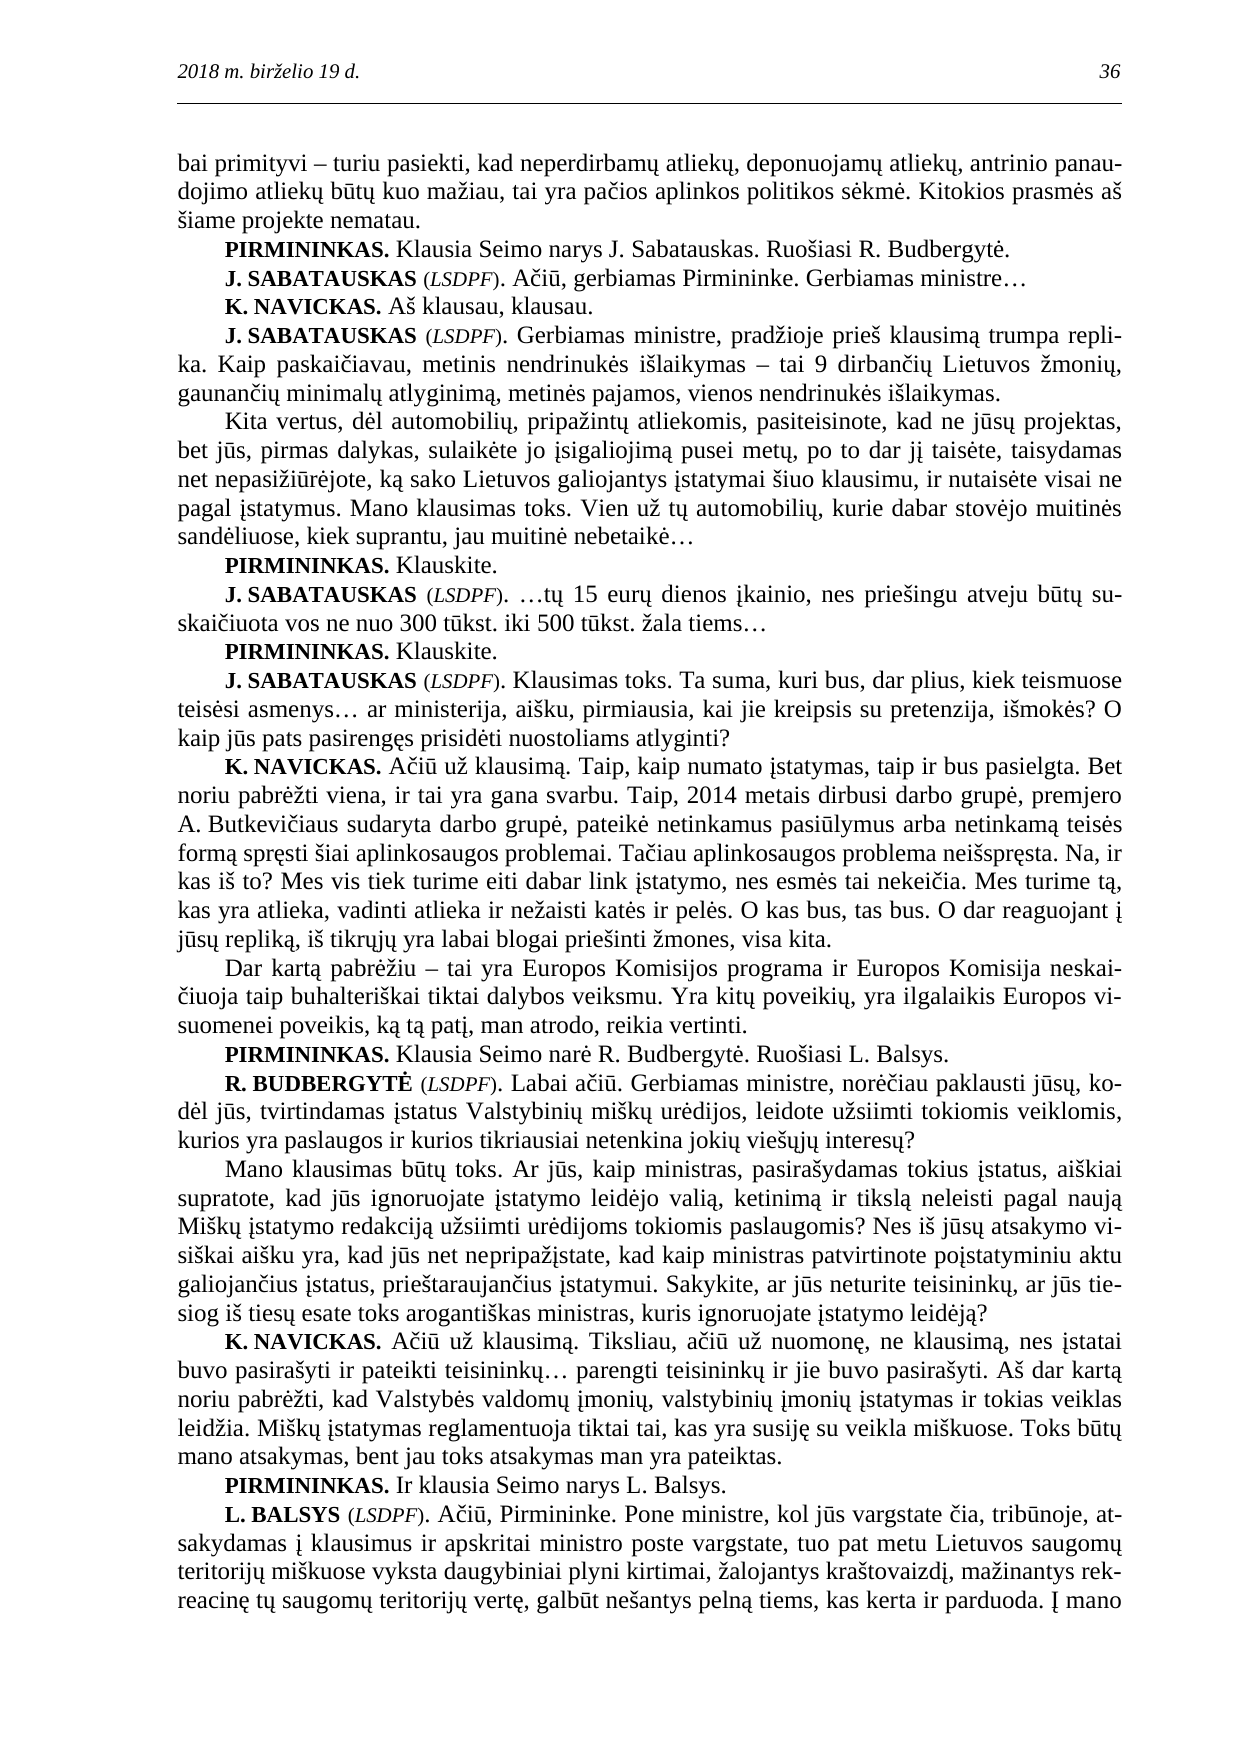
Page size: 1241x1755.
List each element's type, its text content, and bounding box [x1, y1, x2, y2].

text Ki­ta ver­tus, dėl au­to­mo­bi­lių, pri­pa­žin­tų at­lie­ko­mis, pa­si­tei­si­no­te, kad ne jū­sų pro­jek­tas, bet jūs, pir­mas da­ly­kas, su­lai­kė­te jo įsi­ga­lio­ji­mą pu­sei me­tų, po to dar jį tai­sė­te, tai­sy­da­mas net ne­pa­si­žiū­rė­jo­te, ką sa­ko Lie­tu­vos ga­lio­jan­tys įsta­ty­mai šiuo klau­si­mu, ir nu­tai­sė­te vi­sai ne pa­gal įsta­ty­mus. Ma­no klau­si­mas toks. Vien už tų au­to­mo­bi­lių, ku­rie da­bar sto­vė­jo mui­ti­nės san­dė­liuo­se, kiek su­pran­tu, jau mui­ti­nė ne­be­tai­kė… [177, 406, 1122, 550]
text Dar kar­tą pa­brė­žiu – tai yra Eu­ro­pos Ko­mi­si­jos pro­gra­ma ir Eu­ro­pos Ko­mi­si­ja ne­skai­čiuo­ja taip bu­hal­te­riš­kai tik­tai da­ly­bos veiks­mu. Yra ki­tų po­vei­kių, yra il­ga­lai­kis Eu­ro­pos vi­suo­me­nei po­vei­kis, ką tą pa­tį, man at­ro­do, rei­kia ver­tin­ti. [177, 953, 1122, 1039]
text K. NAVICKAS. Ačiū už klau­si­mą. Taip, kaip nu­ma­to įsta­ty­mas, taip ir bus pa­si­elg­ta. Bet no­riu pa­brėž­ti vie­na, ir tai yra ga­na svar­bu. Taip, 2014 me­tais dir­bu­si dar­bo gru­pė, prem­je­ro A. But­ke­vi­čiaus su­da­ry­ta dar­bo gru­pė, pa­tei­kė ne­tin­ka­mus pa­siū­ly­mus ar­ba ne­tin­ka­mą tei­sės for­mą spręs­ti šiai ap­lin­ko­sau­gos pro­ble­mai. Ta­čiau ap­lin­ko­sau­gos pro­ble­ma ne­iš­spręs­ta. Na, ir kas iš to? Mes vis tiek tu­ri­me ei­ti da­bar link įsta­ty­mo, nes es­mės tai ne­kei­čia. Mes tu­ri­me tą, kas yra at­lie­ka, va­din­ti at­lie­ka ir ne­žais­ti ka­tės ir pe­lės. O kas bus, tas bus. O dar re­a­guo­jant į jū­sų re­pli­ką, iš tik­rų­jų yra la­bai blo­gai prie­šin­ti žmo­nes, vi­sa ki­ta. [177, 751, 1122, 953]
text PIRMININKAS. Klaus­ki­te. [177, 636, 1122, 665]
text Ma­no klau­si­mas bū­tų toks. Ar jūs, kaip mi­nist­ras, pa­si­ra­šy­da­mas to­kius įsta­tus, aiš­kiai su­pra­to­te, kad jūs ig­no­ruo­ja­te įsta­ty­mo lei­dė­jo va­lią, ke­ti­ni­mą ir tiks­lą ne­leis­ti pa­gal nau­ją Miš­kų įsta­ty­mo re­dak­ci­ją už­si­im­ti urė­di­joms to­kio­mis pa­slau­go­mis? Nes iš jū­sų at­sa­ky­mo vi­siš­kai aiš­ku yra, kad jūs net ne­pri­pa­žįs­ta­te, kad kaip mi­nist­ras pa­tvir­ti­no­te po­įsta­ty­mi­niu ak­tu ga­lio­jan­čius įsta­tus, prieš­ta­rau­jan­čius įsta­ty­mui. Sa­ky­ki­te, ar jūs ne­tu­ri­te tei­si­nin­kų, ar jūs tie­siog iš tie­sų esa­te toks aro­gan­tiš­kas mi­nist­ras, ku­ris ig­no­ruo­ja­te įsta­ty­mo lei­dė­ją? [177, 1154, 1122, 1326]
text PIRMININKAS. Ir klau­sia Sei­mo na­rys L. Bal­sys. [177, 1470, 1122, 1499]
text K. NAVICKAS. Aš klau­sau, klau­sau. [177, 291, 1122, 320]
text bai pri­mi­ty­vi – tu­riu pa­siek­ti, kad ne­per­dir­ba­mų at­lie­kų, de­po­nuo­ja­mų at­lie­kų, ant­ri­nio pa­nau­do­ji­mo at­lie­kų bū­tų kuo ma­žiau, tai yra pa­čios ap­lin­kos po­li­ti­kos sėk­mė. Ki­to­kios pras­mės aš šia­me pro­jek­te ne­ma­tau. [177, 148, 1122, 234]
text J. SABATAUSKAS (LSDPF). Klau­si­mas toks. Ta su­ma, ku­ri bus, dar plius, kiek teis­muo­se tei­sė­si as­me­nys… ar mi­nis­te­ri­ja, aiš­ku, pir­miau­sia, kai jie kreip­sis su pre­ten­zi­ja, iš­mo­kės? O kaip jūs pats pa­si­ren­gęs pri­si­dė­ti nuos­to­liams at­ly­gin­ti? [177, 665, 1122, 751]
text PIRMININKAS. Klau­sia Sei­mo na­rė R. Bud­ber­gy­tė. Ruo­šia­si L. Bal­sys. [177, 1039, 1122, 1068]
text L. BALSYS (LSDPF). Ačiū, Pir­mi­nin­ke. Po­ne mi­nist­re, kol jūs vargs­ta­te čia, tri­bū­no­je, at­sa­ky­da­mas į klau­si­mus ir ap­skri­tai mi­nist­ro pos­te vargs­ta­te, tuo pat me­tu Lie­tu­vos sau­go­mų te­ri­to­ri­jų miš­kuo­se vyks­ta dau­gy­bi­niai ply­ni kir­ti­mai, ža­lo­jan­tys kraš­to­vaiz­dį, ma­ži­nan­tys rek­re­a­ci­nę tų sau­go­mų te­ri­to­ri­jų ver­tę, gal­būt ne­šan­tys pel­ną tiems, kas ker­ta ir par­duo­da. Į ma­no [177, 1499, 1122, 1614]
text PIRMININKAS. Klau­sia Sei­mo na­rys J. Sa­ba­taus­kas. Ruo­šia­si R. Bud­ber­gy­tė. [177, 234, 1122, 263]
text J. SABATAUSKAS (LSDPF). …tų 15 eu­rų die­nos įkai­nio, nes prie­šin­gu at­ve­ju bū­tų su­skai­čiuo­ta vos ne nuo 300 tūkst. iki 500 tūkst. ža­la tiems… [177, 579, 1122, 636]
text PIRMININKAS. Klaus­ki­te. [177, 550, 1122, 579]
text J. SABATAUSKAS (LSDPF). Ger­bia­mas mi­nist­re, pra­džio­je prieš klau­si­mą trum­pa re­pli­ka. Kaip pa­skai­čia­vau, me­ti­nis nen­dri­nu­kės iš­lai­ky­mas – tai 9 dir­ban­čių Lie­tu­vos žmo­nių, gau­nan­čių mi­ni­ma­lų at­ly­gi­ni­mą, me­ti­nės pa­ja­mos, vie­nos nen­dri­nu­kės iš­lai­ky­mas. [177, 320, 1122, 406]
text R. BUDBERGYTĖ (LSDPF). La­bai ačiū. Ger­bia­mas mi­nist­re, no­rė­čiau pa­klaus­ti jū­sų, ko­dėl jūs, tvir­tin­da­mas įsta­tus Vals­ty­bi­nių miš­kų urė­di­jos, lei­do­te už­si­im­ti to­kio­mis veik­lo­mis, ku­rios yra pa­slau­gos ir ku­rios tik­riau­siai ne­ten­ki­na jo­kių vie­šų­jų in­te­re­sų? [177, 1068, 1122, 1154]
text J. SABATAUSKAS (LSDPF). Ačiū, ger­bia­mas Pir­mi­nin­ke. Ger­bia­mas mi­nist­re… [177, 263, 1122, 291]
text K. NAVICKAS. Ačiū už klau­si­mą. Tiks­liau, ačiū už nuo­mo­nę, ne klau­si­mą, nes įsta­tai bu­vo pa­si­ra­šy­ti ir pa­teik­ti tei­si­nin­kų… pa­reng­ti tei­si­nin­kų ir jie bu­vo pa­si­ra­šy­ti. Aš dar kar­tą no­riu pa­brėž­ti, kad Vals­ty­bės val­do­mų įmo­nių, vals­ty­bi­nių įmo­nių įsta­ty­mas ir to­kias veik­las lei­džia. Miš­kų įsta­ty­mas reg­la­men­tuo­ja tik­tai tai, kas yra su­si­ję su veik­la miš­kuo­se. Toks bū­tų ma­no at­sa­ky­mas, bent jau toks at­sa­ky­mas man yra pa­teik­tas. [177, 1326, 1122, 1470]
